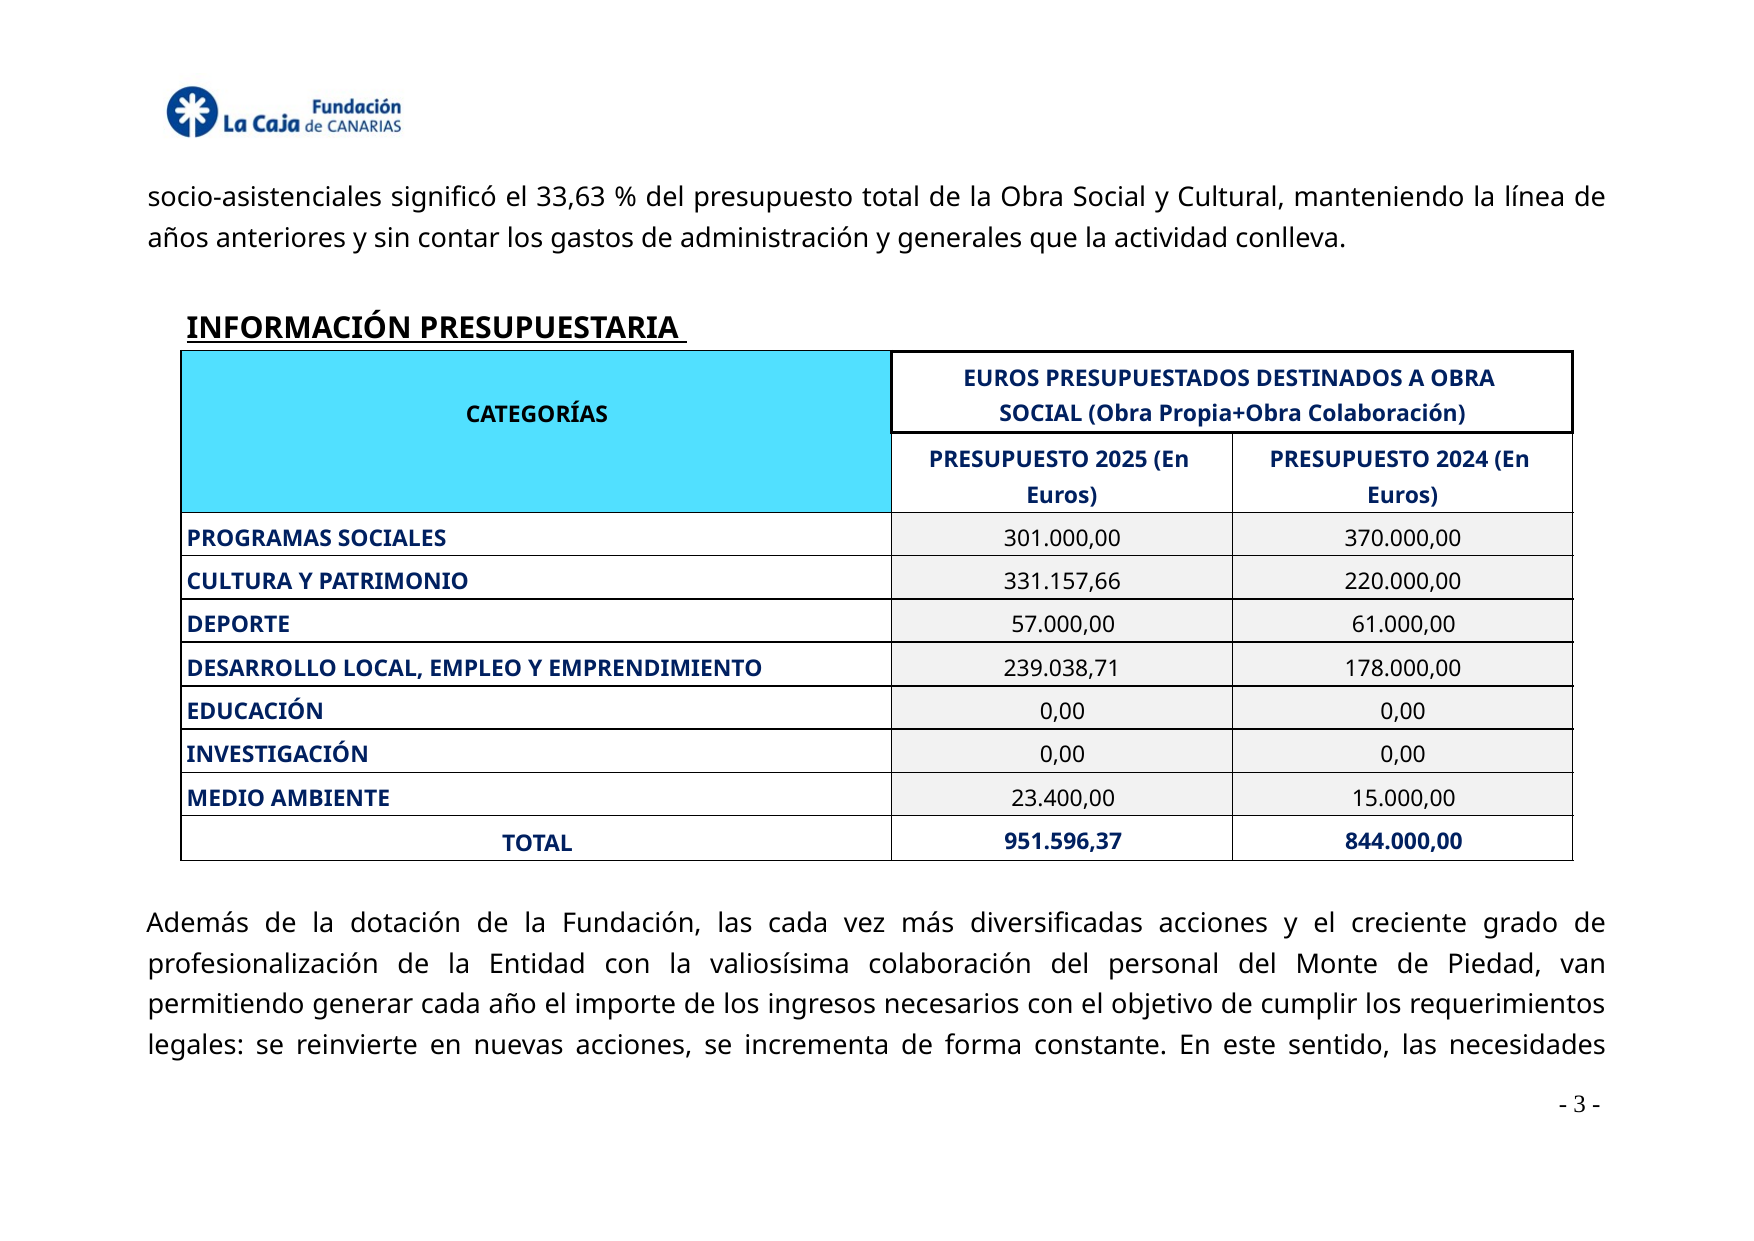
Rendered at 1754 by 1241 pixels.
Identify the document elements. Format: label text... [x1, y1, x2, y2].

table_cell [182, 431, 891, 512]
table_cell 0,00 [892, 687, 1232, 728]
text INFORMACIÓN PRESUPUESTARIA [186, 306, 1618, 347]
table_cell 178.000,00 [1233, 643, 1572, 685]
table_cell EDUCACIÓN [182, 687, 891, 728]
table_cell INVESTIGACIÓN [182, 730, 891, 771]
table_cell 951.596,37 [892, 816, 1232, 860]
table_cell 220.000,00 [1233, 556, 1572, 598]
table_cell PROGRAMAS SOCIALES [182, 513, 891, 555]
table_cell 0,00 [1233, 687, 1572, 728]
table_cell 57.000,00 [892, 600, 1232, 641]
table_cell 23.400,00 [892, 773, 1232, 815]
table_cell 239.038,71 [892, 643, 1232, 685]
table_cell 0,00 [892, 730, 1232, 771]
table_cell 61.000,00 [1233, 600, 1572, 641]
table_cell 0,00 [1233, 730, 1572, 771]
text Además de la dotación de la Fundación, las cada vez más diversificadas acciones y el creciente grado de profesionalización de la Entidad con la valiosísima colaboración del personal del Monte de Piedad, van permitiendo generar cada año el importe de los ingresos necesarios con el objetivo de cumplir los requerimientos legales: se reinvierte en nuevas acciones, se incrementa de forma constante. En este sentido, las necesidades [146, 903, 1608, 1063]
table_cell 844.000,00 [1233, 816, 1572, 860]
table_cell 331.157,66 [892, 556, 1232, 598]
table_cell DEPORTE [182, 600, 891, 641]
text socio-asistenciales significó el 33,63 % del presupuesto total de la Obra Social y Cultural, manteniendo la línea de años anteriores y sin contar los gastos de administración y generales que la actividad conlleva. [146, 177, 1608, 255]
table_header CATEGORÍAS [182, 351, 890, 431]
table_cell MEDIO AMBIENTE [182, 773, 891, 815]
table_cell PRESUPUESTO 2024 (En Euros) [1233, 434, 1572, 512]
table_cell CULTURA Y PATRIMONIO [182, 556, 891, 598]
table_cell PRESUPUESTO 2025 (En Euros) [892, 434, 1232, 512]
table_cell 301.000,00 [892, 513, 1232, 555]
table_cell TOTAL [182, 816, 891, 860]
table_cell 15.000,00 [1233, 773, 1572, 815]
table_cell 370.000,00 [1233, 513, 1572, 555]
table_cell DESARROLLO LOCAL, EMPLEO Y EMPRENDIMIENTO [182, 643, 891, 685]
table_header EUROS PRESUPUESTADOS DESTINADOS A OBRA SOCIAL (Obra Propia+Obra Colaboración) [893, 353, 1571, 431]
